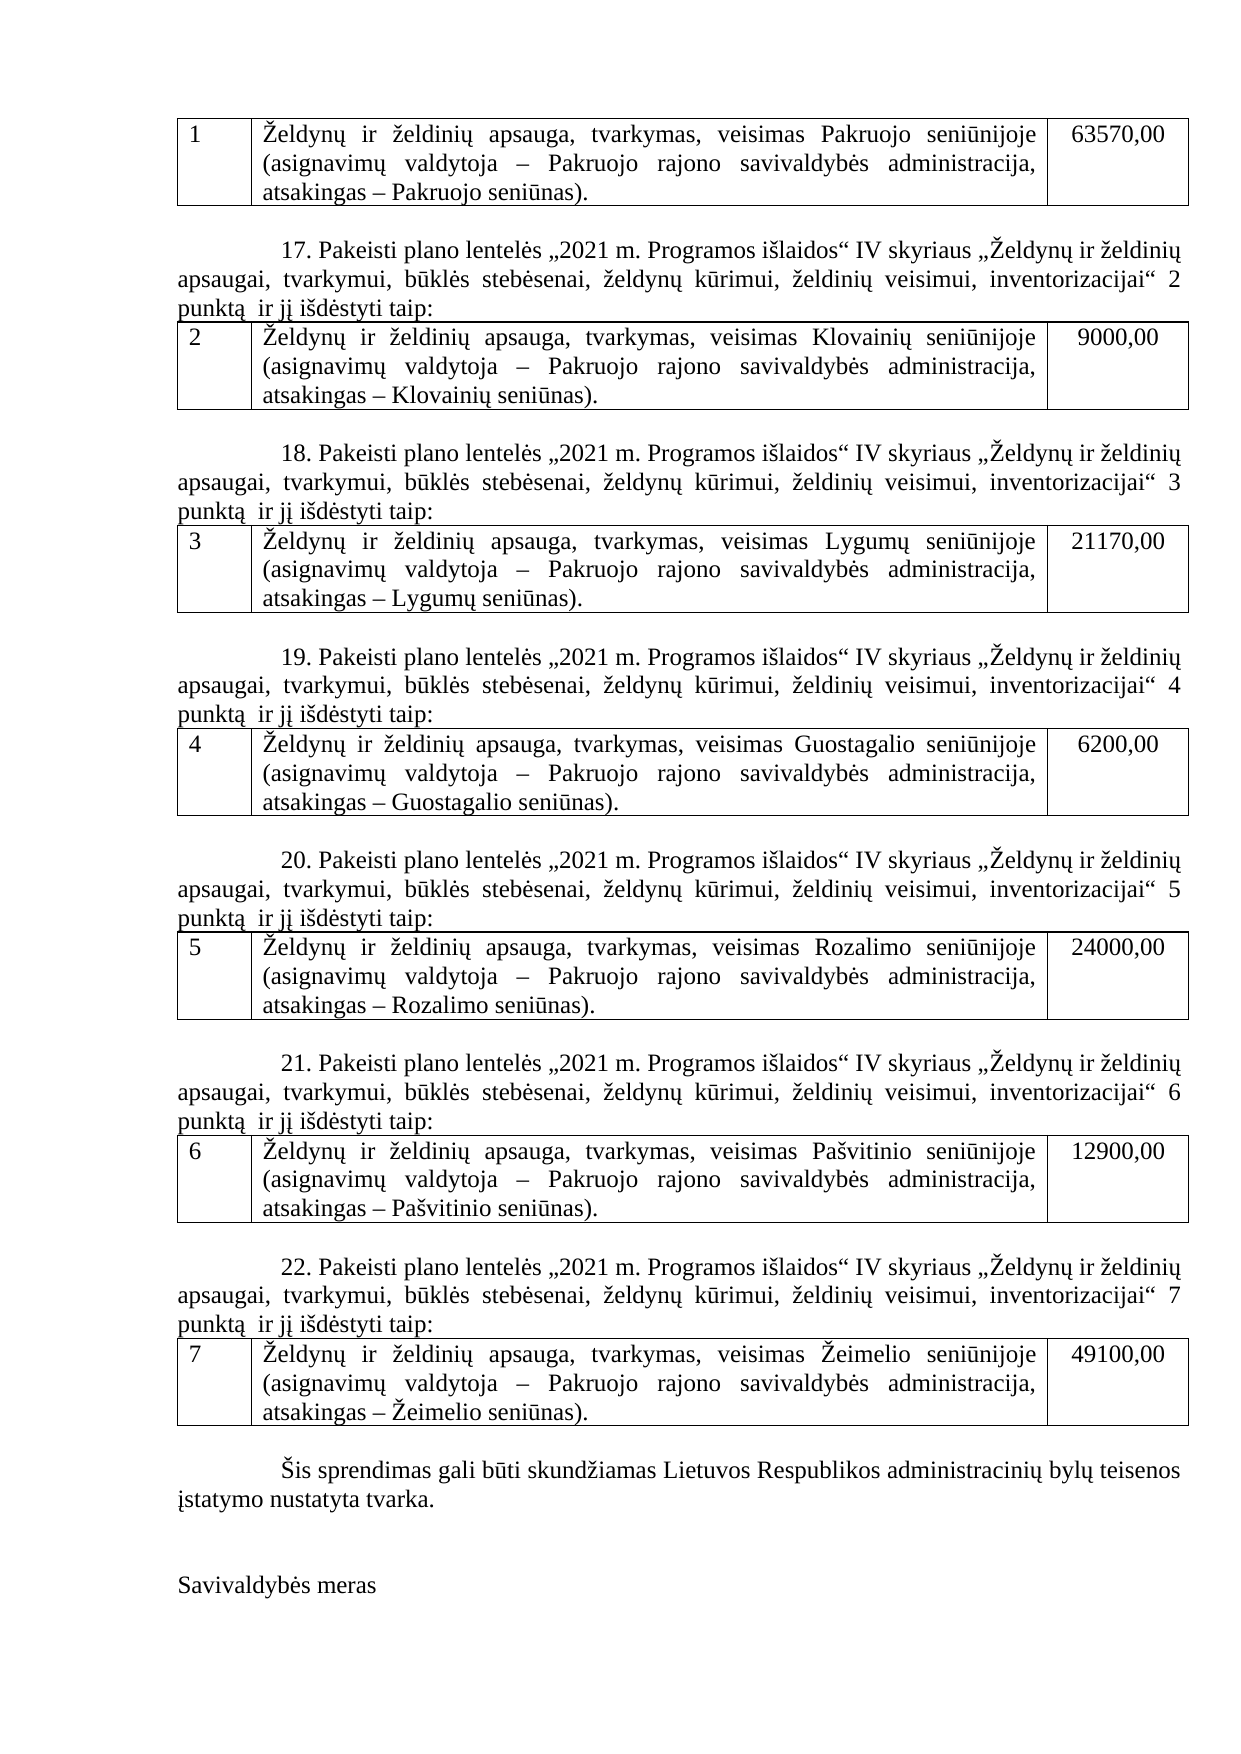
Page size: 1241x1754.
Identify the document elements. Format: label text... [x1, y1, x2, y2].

table_header 1 [178, 119, 251, 205]
text 20. Pakeisti plano lentelės „2021 m. Programos išlaidos“ IV skyriaus „Želdynų ir želdinių apsaugai, tvarkymui, būklės stebėsenai, želdynų kūrimui, želdinių veisimui, inventorizacijai“ 5 punktą ir jį išdėstyti taip: [177, 845, 1181, 931]
text 22. Pakeisti plano lentelės „2021 m. Programos išlaidos“ IV skyriaus „Želdynų ir želdinių apsaugai, tvarkymui, būklės stebėsenai, želdynų kūrimui, želdinių veisimui, inventorizacijai“ 7 punktą ir jį išdėstyti taip: [177, 1252, 1181, 1338]
text 21. Pakeisti plano lentelės „2021 m. Programos išlaidos“ IV skyriaus „Želdynų ir želdinių apsaugai, tvarkymui, būklės stebėsenai, želdynų kūrimui, želdinių veisimui, inventorizacijai“ 6 punktą ir jį išdėstyti taip: [177, 1048, 1181, 1135]
text Šis sprendimas gali būti skundžiamas Lietuvos Respublikos administracinių bylų teisenos įstatymo nustatyta tvarka. [177, 1455, 1181, 1513]
text 18. Pakeisti plano lentelės „2021 m. Programos išlaidos“ IV skyriaus „Želdynų ir želdinių apsaugai, tvarkymui, būklės stebėsenai, želdynų kūrimui, želdinių veisimui, inventorizacijai“ 3 punktą ir jį išdėstyti taip: [177, 438, 1181, 525]
table_header 4 [178, 729, 251, 815]
table_header 6 [178, 1136, 251, 1222]
table_header 5 [178, 933, 251, 1019]
text 19. Pakeisti plano lentelės „2021 m. Programos išlaidos“ IV skyriaus „Želdynų ir želdinių apsaugai, tvarkymui, būklės stebėsenai, želdynų kūrimui, želdinių veisimui, inventorizacijai“ 4 punktą ir jį išdėstyti taip: [177, 642, 1181, 728]
text 17. Pakeisti plano lentelės „2021 m. Programos išlaidos“ IV skyriaus „Želdynų ir želdinių apsaugai, tvarkymui, būklės stebėsenai, želdynų kūrimui, želdinių veisimui, inventorizacijai“ 2 punktą ir jį išdėstyti taip: [177, 235, 1181, 321]
table_header Želdynų ir želdinių apsauga, tvarkymas, veisimas Pašvitinio seniūnijoje (asignavimų valdytoja – Pakruojo rajono savivaldybės administracija, atsakingas – Pašvitinio seniūnas). [252, 1136, 1047, 1222]
table_header 7 [178, 1339, 251, 1425]
table_header 12900,00 [1048, 1136, 1188, 1222]
text Savivaldybės meras [177, 1570, 1181, 1599]
table_header Želdynų ir želdinių apsauga, tvarkymas, veisimas Klovainių seniūnijoje (asignavimų valdytoja – Pakruojo rajono savivaldybės administracija, atsakingas – Klovainių seniūnas). [252, 323, 1047, 409]
table_header Želdynų ir želdinių apsauga, tvarkymas, veisimas Lygumų seniūnijoje (asignavimų valdytoja – Pakruojo rajono savivaldybės administracija, atsakingas – Lygumų seniūnas). [252, 526, 1047, 612]
table_header 9000,00 [1048, 323, 1188, 409]
table_header 3 [178, 526, 251, 612]
table_header 49100,00 [1048, 1339, 1188, 1425]
table_header 63570,00 [1048, 119, 1188, 205]
table_header Želdynų ir želdinių apsauga, tvarkymas, veisimas Rozalimo seniūnijoje (asignavimų valdytoja – Pakruojo rajono savivaldybės administracija, atsakingas – Rozalimo seniūnas). [252, 933, 1047, 1019]
table_header Želdynų ir želdinių apsauga, tvarkymas, veisimas Guostagalio seniūnijoje (asignavimų valdytoja – Pakruojo rajono savivaldybės administracija, atsakingas – Guostagalio seniūnas). [252, 729, 1047, 815]
table_header Želdynų ir želdinių apsauga, tvarkymas, veisimas Žeimelio seniūnijoje (asignavimų valdytoja – Pakruojo rajono savivaldybės administracija, atsakingas – Žeimelio seniūnas). [252, 1339, 1047, 1425]
table_header 2 [178, 323, 251, 409]
table_header Želdynų ir želdinių apsauga, tvarkymas, veisimas Pakruojo seniūnijoje (asignavimų valdytoja – Pakruojo rajono savivaldybės administracija, atsakingas – Pakruojo seniūnas). [252, 119, 1047, 205]
table_header 6200,00 [1048, 729, 1188, 815]
table_header 24000,00 [1048, 933, 1188, 1019]
table_header 21170,00 [1048, 526, 1188, 612]
